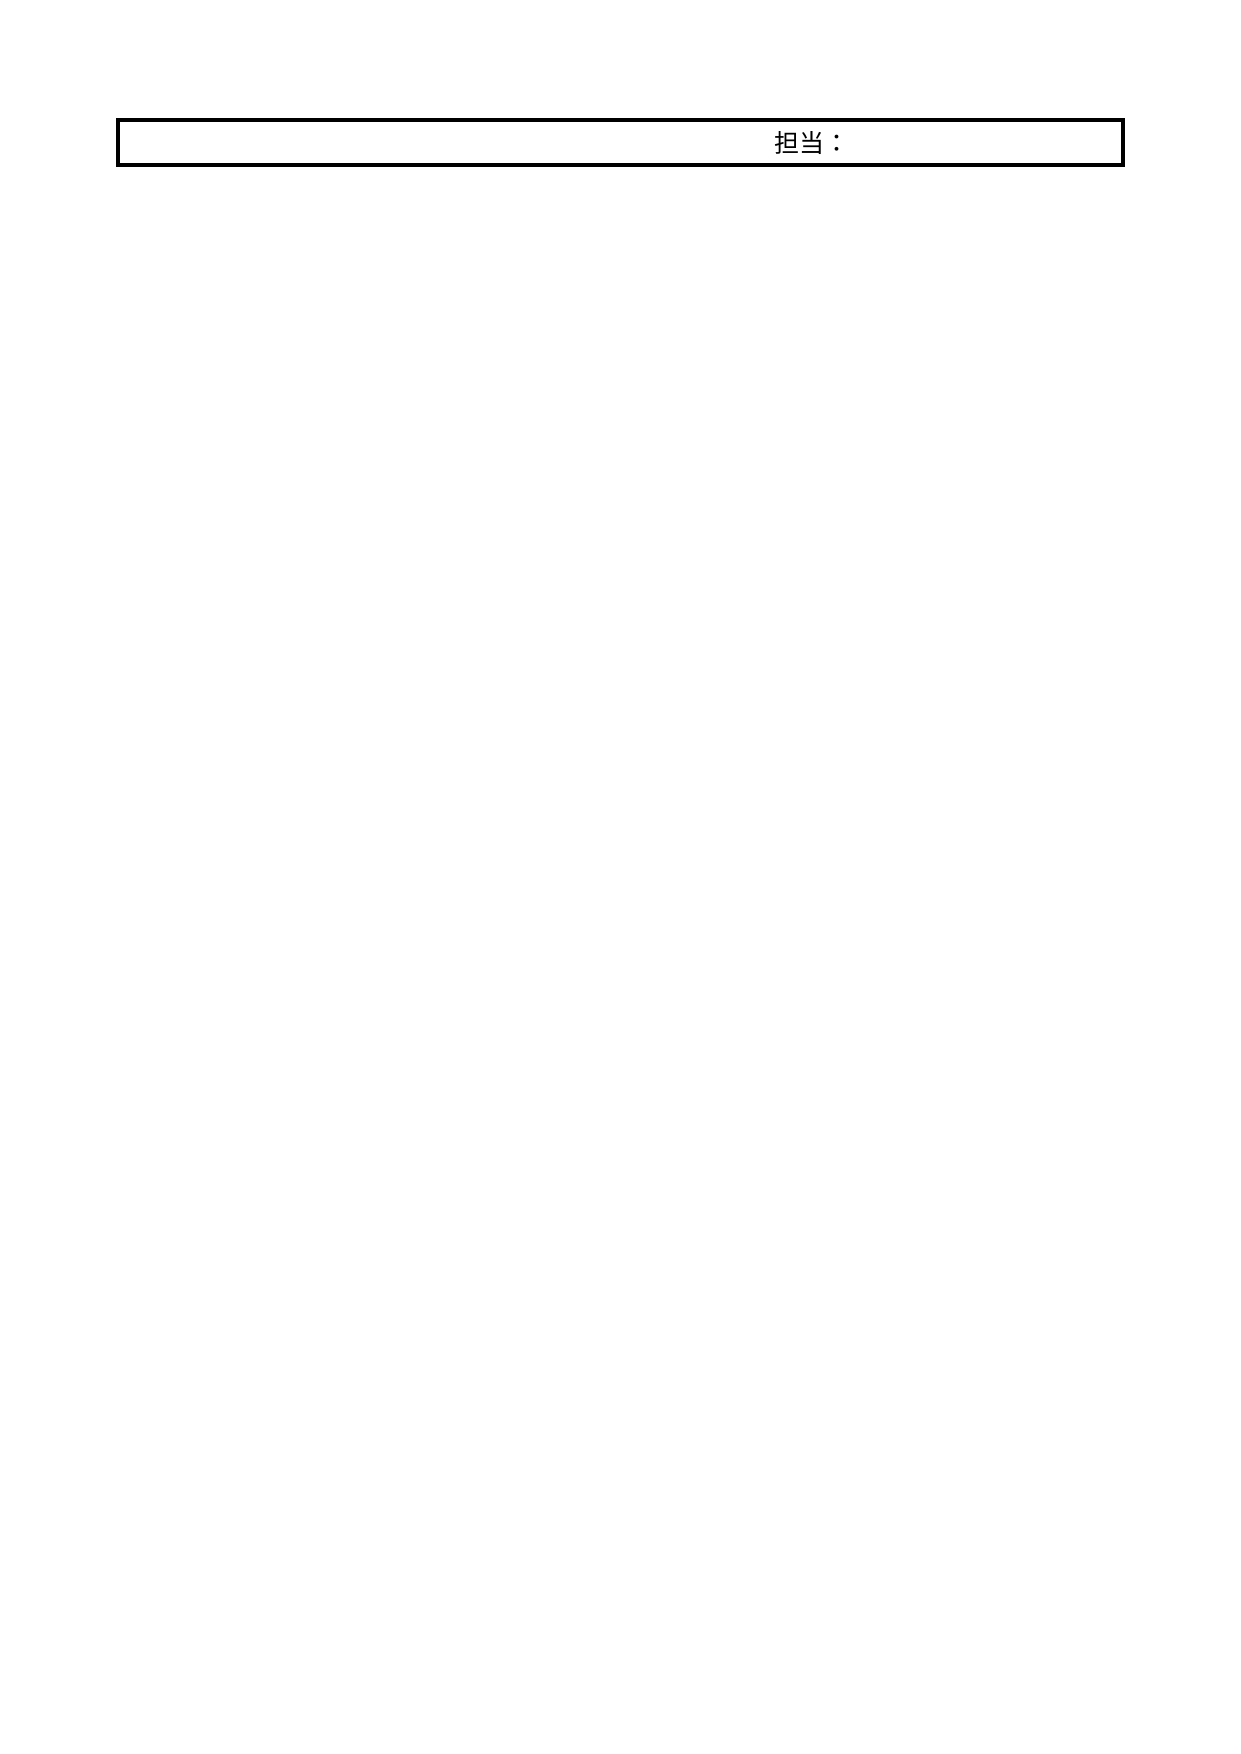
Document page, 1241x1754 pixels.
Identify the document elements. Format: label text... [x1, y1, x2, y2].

table_cell 担当： [120, 122, 1121, 163]
